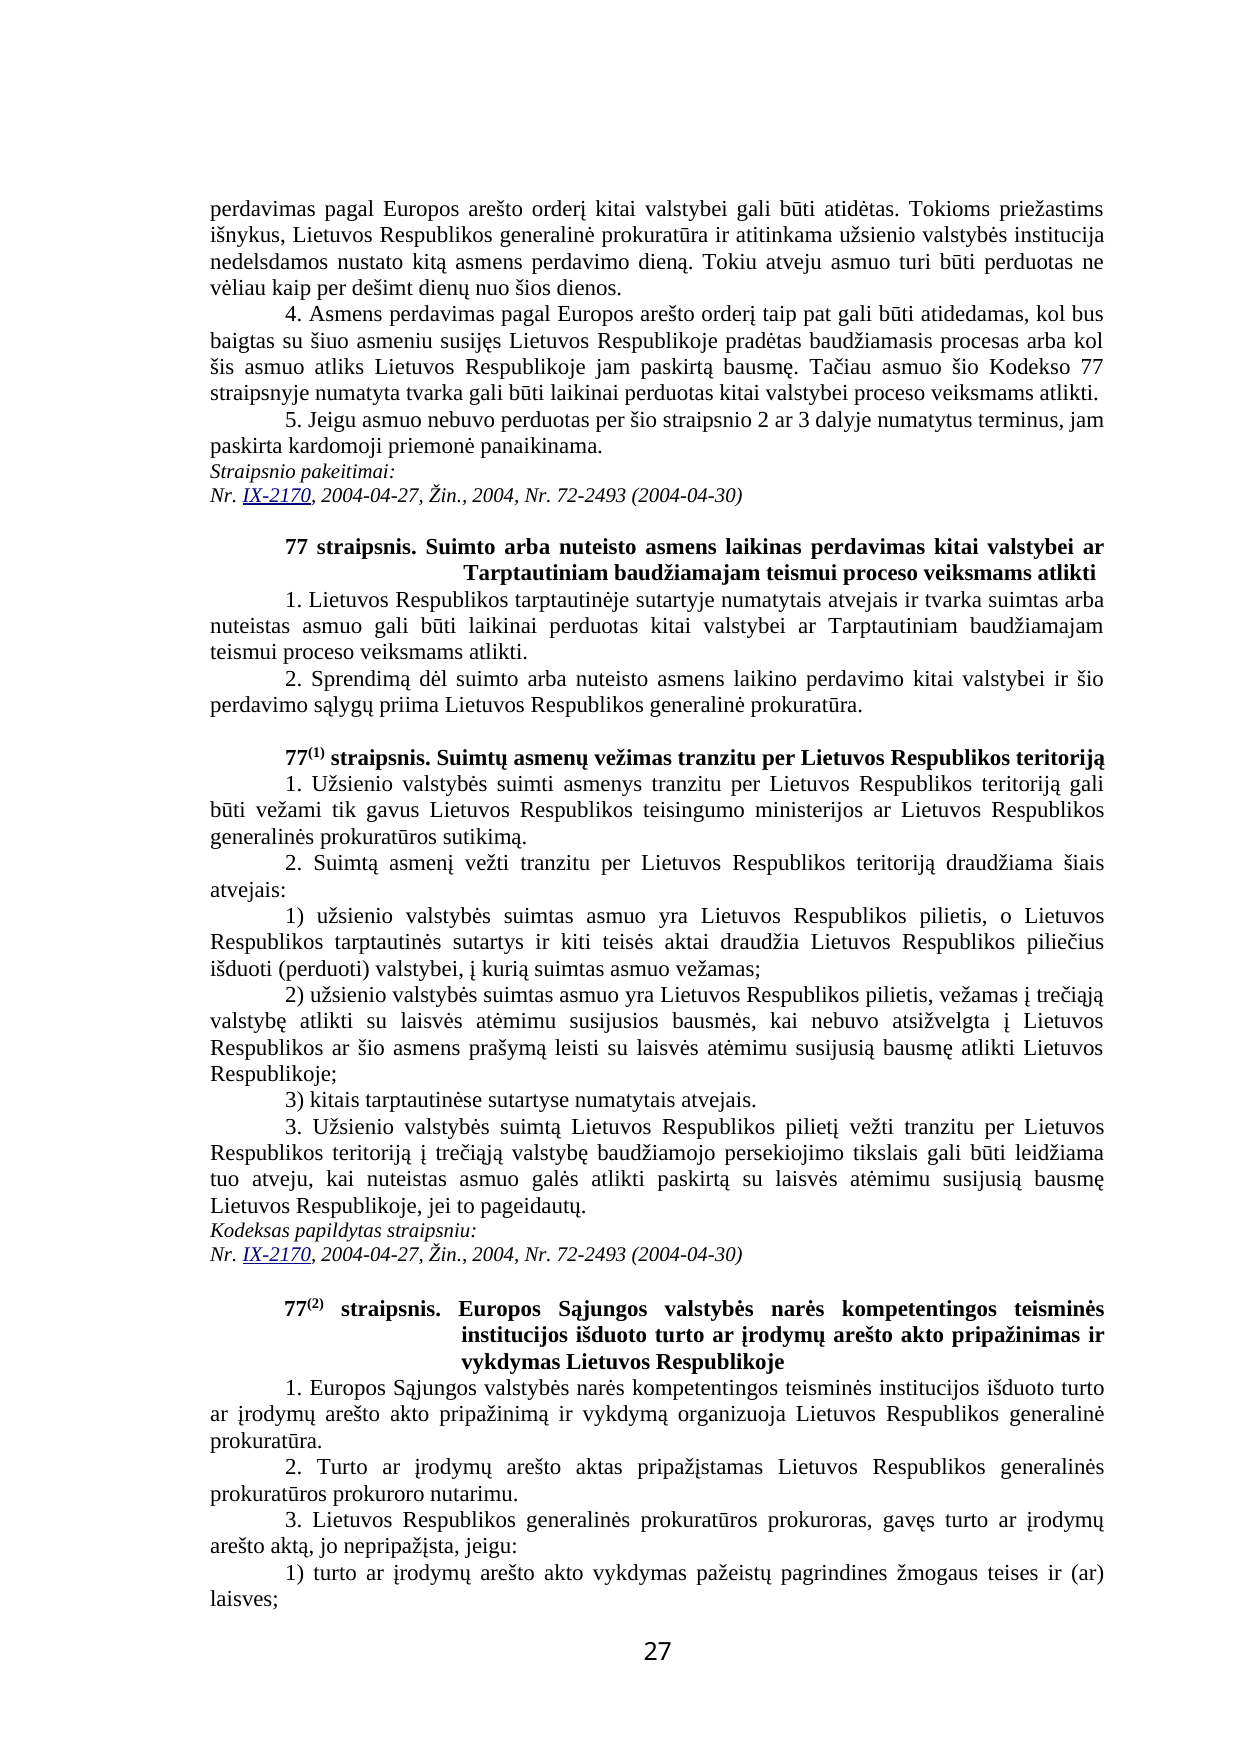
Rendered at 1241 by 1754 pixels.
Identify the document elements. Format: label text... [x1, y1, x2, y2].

text perdavimas pagal Europos arešto orderį kitai valstybei gali būti atidėtas. Tokioms priežastims išnykus, Lietuvos Respublikos generalinė prokuratūra ir atitinkama užsienio valstybės institucija nedelsdamos nustato kitą asmens perdavimo dieną. Tokiu atveju asmuo turi būti perduotas ne vėliau kaip per dešimt dienų nuo šios dienos. [210, 195, 1106, 300]
text 2. Sprendimą dėl suimto arba nuteisto asmens laikino perdavimo kitai valstybei ir šio perdavimo sąlygų priima Lietuvos Respublikos generalinė prokuratūra. [210, 665, 1106, 717]
text 2. Turto ar įrodymų arešto aktas pripažįstamas Lietuvos Respublikos generalinės prokuratūros prokuroro nutarimu. [210, 1453, 1106, 1506]
text 1. Europos Sąjungos valstybės narės kompetentingos teisminės institucijos išduoto turto ar įrodymų arešto akto pripažinimą ir vykdymą organizuoja Lietuvos Respublikos generalinė prokuratūra. [210, 1374, 1106, 1453]
text 2. Suimtą asmenį vežti tranzitu per Lietuvos Respublikos teritoriją draudžiama šiais atvejais: [210, 849, 1106, 902]
text 77(2) straipsnis. Europos Sąjungos valstybės narės kompetentingos teisminės institucijos išduoto turto ar įrodymų arešto akto pripažinimas ir vykdymas Lietuvos Respublikoje [284, 1295, 1106, 1374]
text 77(1) straipsnis. Suimtų asmenų vežimas tranzitu per Lietuvos Respublikos teritoriją [285, 744, 1106, 770]
text Kodeksas papildytas straipsniu: [210, 1218, 1106, 1242]
text 4. Asmens perdavimas pagal Europos arešto orderį taip pat gali būti atidedamas, kol bus baigtas su šiuo asmeniu susijęs Lietuvos Respublikoje pradėtas baudžiamasis procesas arba kol šis asmuo atliks Lietuvos Respublikoje jam paskirtą bausmę. Tačiau asmuo šio Kodekso 77 straipsnyje numatyta tvarka gali būti laikinai perduotas kitai valstybei proceso veiksmams atlikti. [210, 300, 1106, 406]
text 77 straipsnis. Suimto arba nuteisto asmens laikinas perdavimas kitai valstybei ar Tarptautiniam baudžiamajam teismui proceso veiksmams atlikti [285, 533, 1106, 586]
text Nr. IX-2170, 2004-04-27, Žin., 2004, Nr. 72-2493 (2004-04-30) [210, 483, 1106, 507]
text Nr. IX-2170, 2004-04-27, Žin., 2004, Nr. 72-2493 (2004-04-30) [210, 1242, 1106, 1266]
text 1. Užsienio valstybės suimti asmenys tranzitu per Lietuvos Respublikos teritoriją gali būti vežami tik gavus Lietuvos Respublikos teisingumo ministerijos ar Lietuvos Respublikos generalinės prokuratūros sutikimą. [210, 770, 1106, 849]
text Straipsnio pakeitimai: [210, 458, 1106, 483]
text 1. Lietuvos Respublikos tarptautinėje sutartyje numatytais atvejais ir tvarka suimtas arba nuteistas asmuo gali būti laikinai perduotas kitai valstybei ar Tarptautiniam baudžiamajam teismui proceso veiksmams atlikti. [210, 586, 1106, 665]
text 3. Užsienio valstybės suimtą Lietuvos Respublikos pilietį vežti tranzitu per Lietuvos Respublikos teritoriją į trečiąją valstybę baudžiamojo persekiojimo tikslais gali būti leidžiama tuo atveju, kai nuteistas asmuo galės atlikti paskirtą su laisvės atėmimu susijusią bausmę Lietuvos Respublikoje, jei to pageidautų. [210, 1113, 1106, 1218]
text 3. Lietuvos Respublikos generalinės prokuratūros prokuroras, gavęs turto ar įrodymų arešto aktą, jo nepripažįsta, jeigu: [210, 1506, 1106, 1559]
text 1) užsienio valstybės suimtas asmuo yra Lietuvos Respublikos pilietis, o Lietuvos Respublikos tarptautinės sutartys ir kiti teisės aktai draudžia Lietuvos Respublikos piliečius išduoti (perduoti) valstybei, į kurią suimtas asmuo vežamas; [210, 902, 1106, 981]
text 1) turto ar įrodymų arešto akto vykdymas pažeistų pagrindines žmogaus teises ir (ar) laisves; [210, 1559, 1106, 1611]
text 3) kitais tarptautinėse sutartyse numatytais atvejais. [210, 1086, 1106, 1113]
text 2) užsienio valstybės suimtas asmuo yra Lietuvos Respublikos pilietis, vežamas į trečiąją valstybę atlikti su laisvės atėmimu susijusios bausmės, kai nebuvo atsižvelgta į Lietuvos Respublikos ar šio asmens prašymą leisti su laisvės atėmimu susijusią bausmę atlikti Lietuvos Respublikoje; [210, 981, 1106, 1086]
text 5. Jeigu asmuo nebuvo perduotas per šio straipsnio 2 ar 3 dalyje numatytus terminus, jam paskirta kardomoji priemonė panaikinama. [210, 406, 1106, 458]
